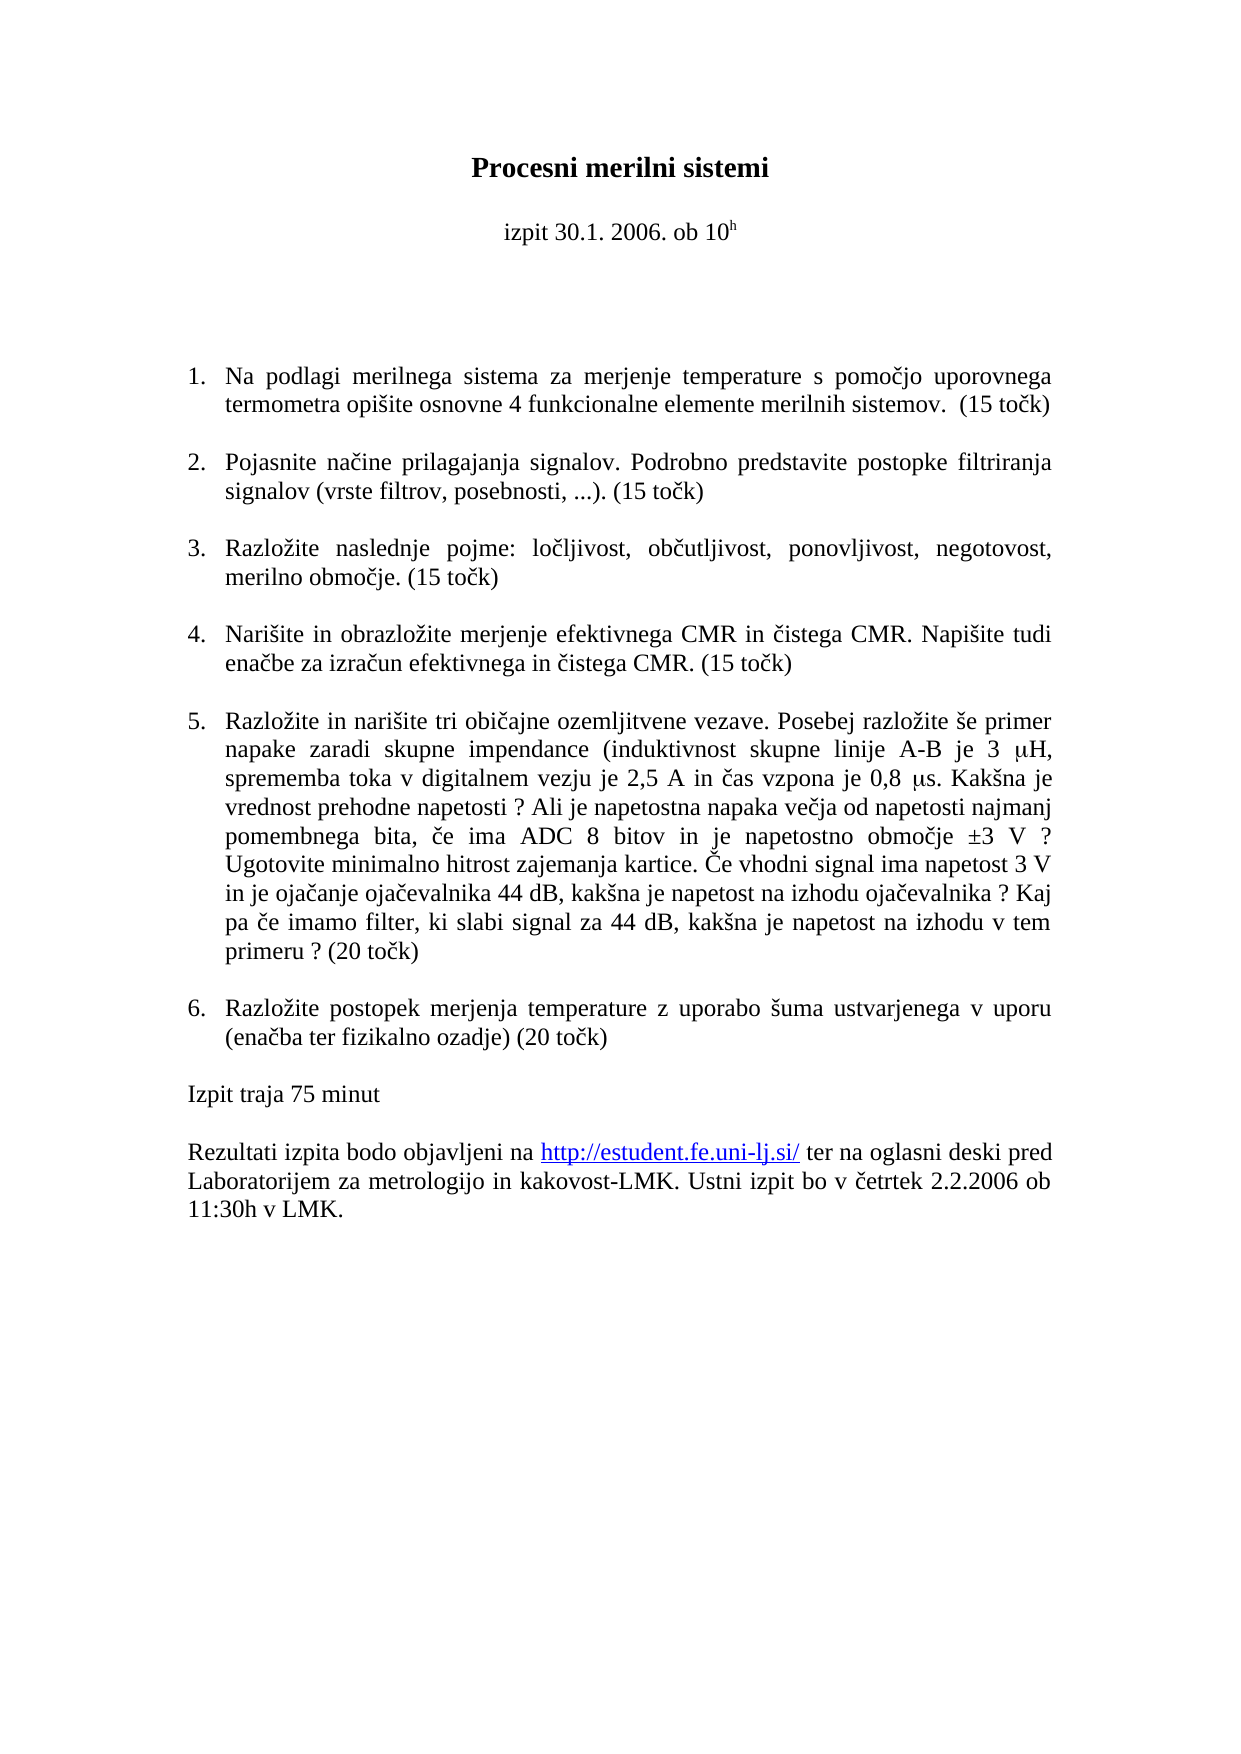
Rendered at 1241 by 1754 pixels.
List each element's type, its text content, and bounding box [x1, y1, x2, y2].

list Pojasnite načine prilagajanja signalov. Podrobno predstavite postopke filtriranja signalov (vrste filtrov, posebnosti, ...). (15 točk) [187, 447, 1053, 504]
list Razložite in narišite tri običajne ozemljitvene vezave. Posebej razložite še primer napake zaradi skupne impendance (induktivnost skupne linije A-B je 3 H, sprememba toka v digitalnem vezju je 2,5 A in čas vzpona je 0,8 s. Kakšna je vrednost prehodne napetosti ? Ali je napetostna napaka večja od napetosti najmanj pomembnega bita, če ima ADC 8 bitov in je napetostno območje ±3 V ? Ugotovite minimalno hitrost zajemanja kartice. Če vhodni signal ima napetost 3 V in je ojačanje ojačevalnika 44 dB, kakšna je napetost na izhodu ojačevalnika ? Kaj pa če imamo filter, ki slabi signal za 44 dB, kakšna je napetost na izhodu v tem primeru ? (20 točk) [187, 706, 1053, 964]
text Izpit traja 75 minut [187, 1079, 1053, 1108]
list Razložite postopek merjenja temperature z uporabo šuma ustvarjenega v uporu (enačba ter fizikalno ozadje) (20 točk) [187, 993, 1053, 1051]
text izpit 30.1. 2006. ob 10h [187, 217, 1053, 246]
list Narišite in obrazložite merjenje efektivnega CMR in čistega CMR. Napišite tudi enačbe za izračun efektivnega in čistega CMR. (15 točk) [187, 619, 1053, 677]
list Razložite naslednje pojme: ločljivost, občutljivost, ponovljivost, negotovost, merilno območje. (15 točk) [187, 533, 1053, 591]
text Procesni merilni sistemi [187, 150, 1053, 183]
list Na podlagi merilnega sistema za merjenje temperature s pomočjo uporovnega termometra opišite osnovne 4 funkcionalne elemente merilnih sistemov. (15 točk) [187, 361, 1053, 418]
text Rezultati izpita bodo objavljeni na http://estudent.fe.uni-lj.si/ ter na oglasni deski pred Laboratorijem za metrologijo in kakovost-LMK. Ustni izpit bo v četrtek 2.2.2006 ob 11:30h v LMK. [187, 1137, 1053, 1223]
